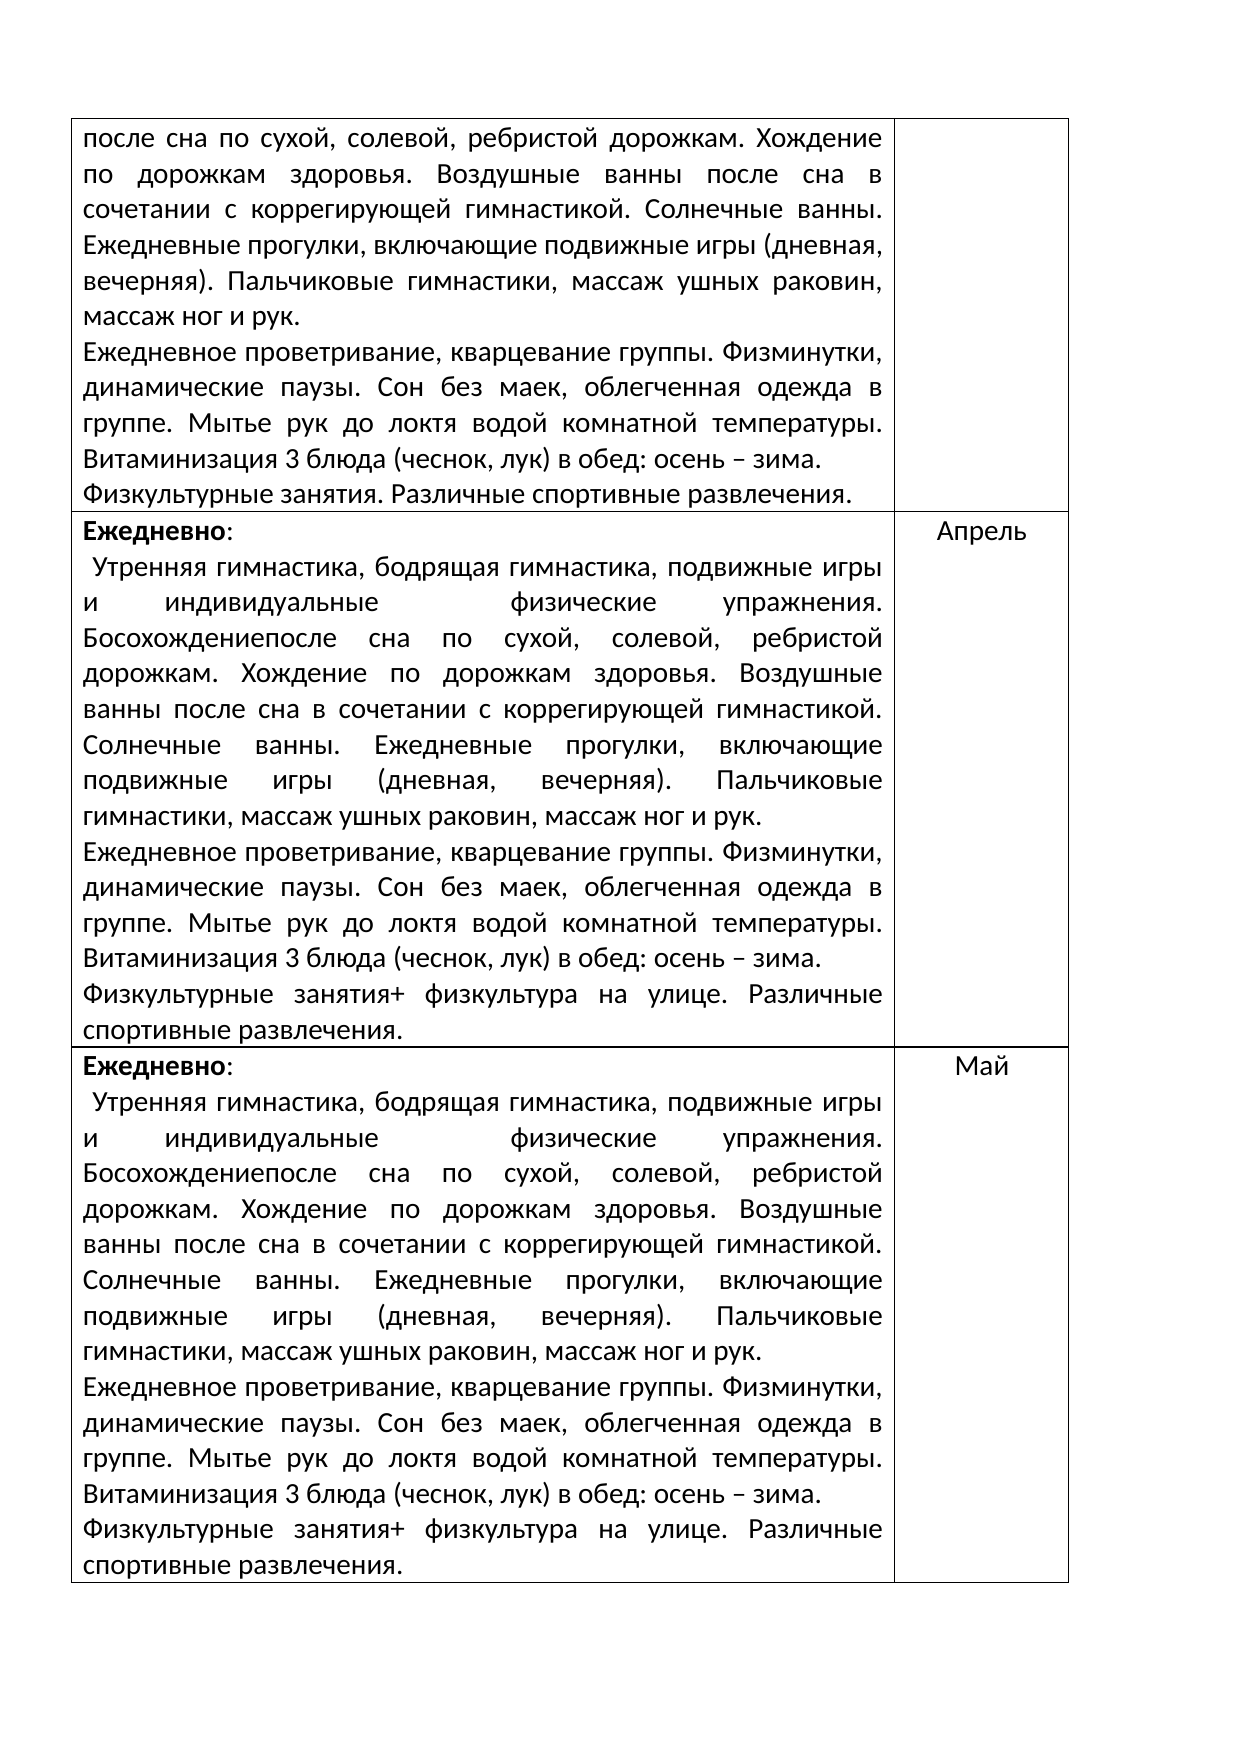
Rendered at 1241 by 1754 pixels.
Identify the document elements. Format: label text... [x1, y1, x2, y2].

table_cell Май [895, 1048, 1068, 1582]
table_cell [895, 119, 1068, 511]
table_cell после сна по сухой, солевой, ребристой дорожкам. Хождение по дорожкам здоровья. Воздушные ванны после сна в сочетании с коррегирующей гимнастикой. Солнечные ванны. Ежедневные прогулки, включающие подвижные игры (дневная, вечерняя). Пальчиковые гимнастики, массаж ушных раковин, массаж ног и рук. Ежедневное проветривание, кварцевание группы. Физминутки, динамические паузы. Сон без маек, облегченная одежда в группе. Мытье рук до локтя водой комнатной температуры. Витаминизация 3 блюда (чеснок, лук) в обед: осень – зима. Физкультурные занятия. Различные спортивные развлечения. [72, 119, 894, 511]
table_cell Апрель [895, 512, 1068, 1046]
table_cell Ежедневно: Утренняя гимнастика, бодрящая гимнастика, подвижные игры и индивидуальные физические упражнения. Босохождениепосле сна по сухой, солевой, ребристой дорожкам. Хождение по дорожкам здоровья. Воздушные ванны после сна в сочетании с коррегирующей гимнастикой. Солнечные ванны. Ежедневные прогулки, включающие подвижные игры (дневная, вечерняя). Пальчиковые гимнастики, массаж ушных раковин, массаж ног и рук. Ежедневное проветривание, кварцевание группы. Физминутки, динамические паузы. Сон без маек, облегченная одежда в группе. Мытье рук до локтя водой комнатной температуры. Витаминизация 3 блюда (чеснок, лук) в обед: осень – зима. Физкультурные занятия+ физкультура на улице. Различные спортивные развлечения. [72, 512, 894, 1046]
table_cell Ежедневно: Утренняя гимнастика, бодрящая гимнастика, подвижные игры и индивидуальные физические упражнения. Босохождениепосле сна по сухой, солевой, ребристой дорожкам. Хождение по дорожкам здоровья. Воздушные ванны после сна в сочетании с коррегирующей гимнастикой. Солнечные ванны. Ежедневные прогулки, включающие подвижные игры (дневная, вечерняя). Пальчиковые гимнастики, массаж ушных раковин, массаж ног и рук. Ежедневное проветривание, кварцевание группы. Физминутки, динамические паузы. Сон без маек, облегченная одежда в группе. Мытье рук до локтя водой комнатной температуры. Витаминизация 3 блюда (чеснок, лук) в обед: осень – зима. Физкультурные занятия+ физкультура на улице. Различные спортивные развлечения. [72, 1048, 894, 1582]
